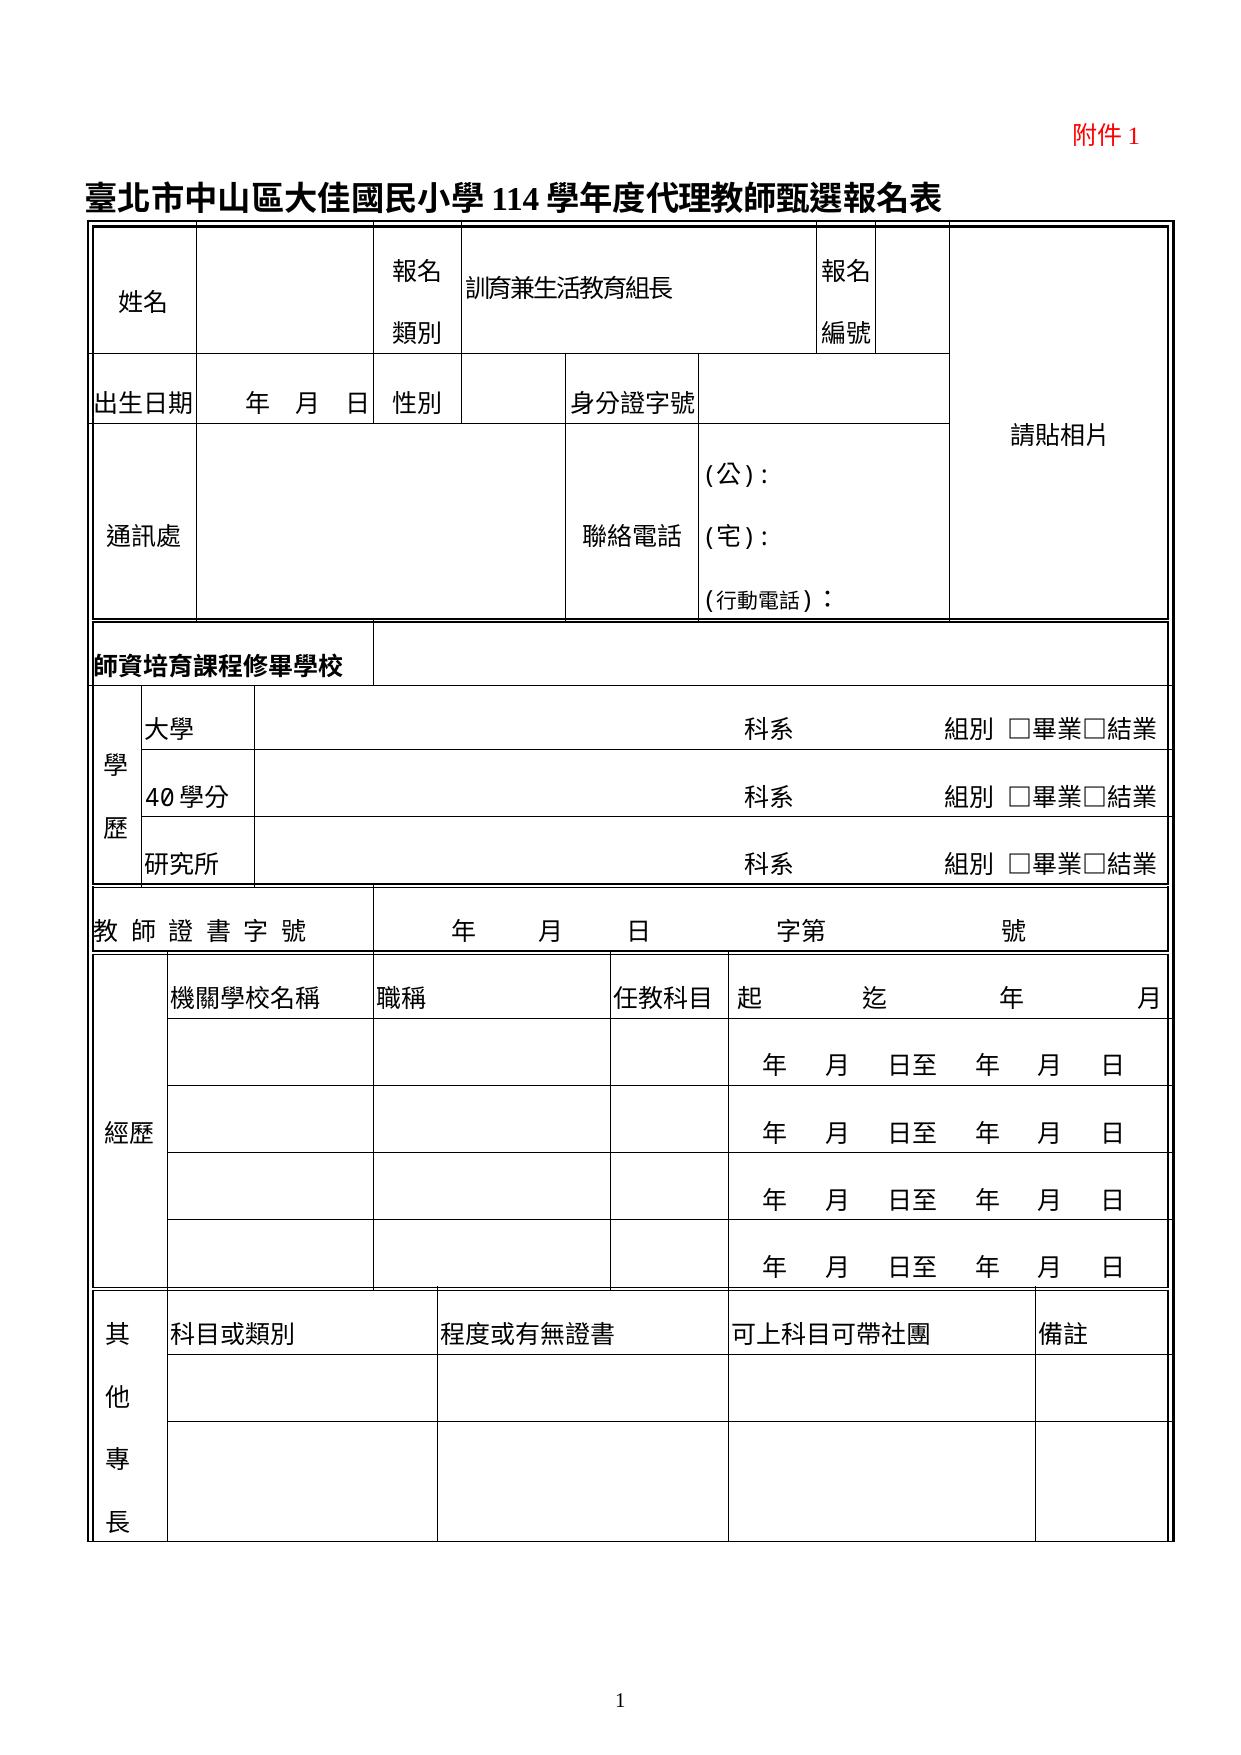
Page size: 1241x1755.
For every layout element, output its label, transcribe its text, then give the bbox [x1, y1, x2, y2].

table_cell 科系 組別 □畢業□結業 [255, 686, 1167, 749]
table_cell [168, 1153, 373, 1219]
table_header 報名編號 [817, 228, 875, 352]
table_cell [374, 1220, 610, 1286]
table_cell 年 月 日 [197, 354, 373, 423]
table_cell [168, 1086, 373, 1152]
table_cell 師資培育課程修畢學校 [94, 623, 373, 685]
table_cell 身分證字號 [566, 354, 698, 423]
table_cell 出生日期 [94, 354, 196, 423]
table_cell [1036, 1422, 1167, 1541]
table_cell 機關學校名稱 [168, 955, 373, 1018]
table_cell [729, 1355, 1035, 1421]
table_cell [699, 354, 949, 423]
table_cell [438, 1422, 728, 1541]
table_header 訓育兼生活教育組長 [462, 228, 816, 352]
table_cell 起 迄 年 月 [729, 955, 1167, 1018]
table_cell [168, 1019, 373, 1085]
table_header [876, 228, 949, 352]
table_cell 科系 組別 □畢業□結業 [255, 817, 1167, 883]
table_cell 職稱 [374, 955, 610, 1018]
table_cell 可上科目可帶社團 [729, 1291, 1035, 1353]
table_cell 研究所 [142, 817, 254, 883]
table_cell [168, 1422, 437, 1541]
table_cell 年 月 日至 年 月 日 [729, 1153, 1167, 1219]
table_cell [611, 1019, 728, 1085]
text 臺北市中山區大佳國民小學114學年度代理教師甄選報名表 [84, 174, 1166, 220]
table_cell [168, 1220, 373, 1286]
table_cell [1036, 1355, 1167, 1421]
table_cell [197, 424, 565, 618]
text 附件1 [1072, 115, 1158, 151]
table_cell [729, 1422, 1035, 1541]
table_cell [438, 1355, 728, 1421]
table_header 請貼相片 [950, 222, 1171, 618]
table_cell 年 月 日 字第 號 [374, 888, 1167, 950]
table_cell [374, 1019, 610, 1085]
table_cell [611, 1220, 728, 1286]
table_cell [374, 623, 1167, 685]
table_cell 教 師 證 書 字 號 [94, 888, 373, 950]
table_header 姓名 [90, 222, 196, 352]
table_cell (公): (宅): (行動電話)： [699, 424, 949, 618]
table_cell 通訊處 [94, 424, 196, 618]
table_header [197, 228, 373, 352]
table_cell [374, 1086, 610, 1152]
table_cell 年 月 日至 年 月 日 [729, 1019, 1167, 1085]
table_cell [611, 1086, 728, 1152]
table_cell 經歷 [94, 955, 167, 1286]
table_cell 40學分 [142, 750, 254, 816]
table_cell 任教科目 [611, 955, 728, 1018]
table_cell [611, 1153, 728, 1219]
table_cell 大學 [142, 686, 254, 749]
table_cell 聯絡電話 [566, 424, 698, 618]
table_cell 其他專長 [94, 1291, 167, 1541]
table_cell [462, 354, 565, 423]
table_cell 年 月 日至 年 月 日 [729, 1086, 1167, 1152]
table_cell [374, 1153, 610, 1219]
table_cell 年 月 日至 年 月 日 [729, 1220, 1167, 1286]
table_cell [168, 1355, 437, 1421]
table_cell 科系 組別 □畢業□結業 [255, 750, 1167, 816]
table_header 報名 類別 [374, 228, 461, 352]
table_cell 學 歷 [94, 686, 141, 883]
table_cell 科目或類別 [168, 1291, 437, 1353]
table_cell 備註 [1036, 1291, 1167, 1353]
table_cell 性別 [374, 354, 461, 423]
table_cell 程度或有無證書 [438, 1291, 728, 1353]
